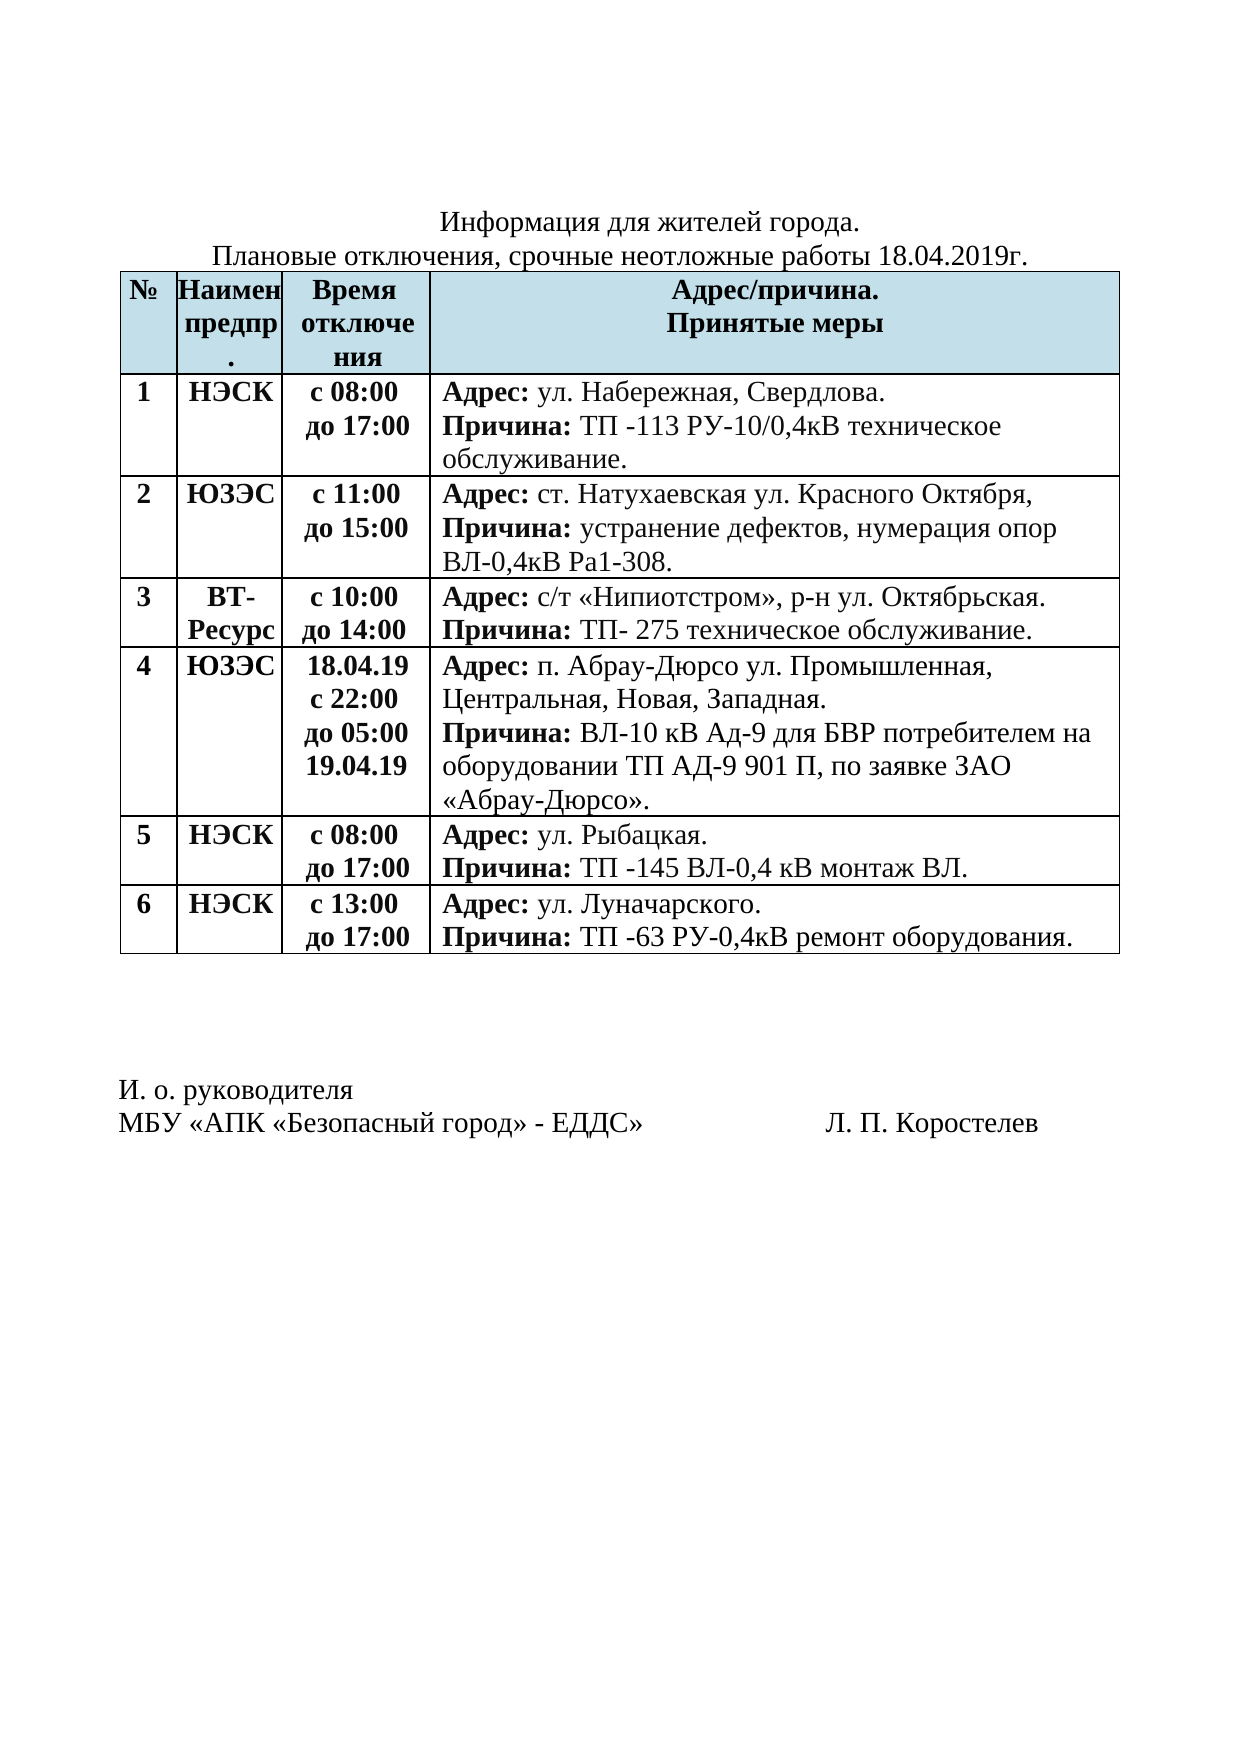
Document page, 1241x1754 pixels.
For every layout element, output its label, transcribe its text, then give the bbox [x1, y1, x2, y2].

table_cell с 08:00 до 17:00 [283, 817, 429, 884]
table_cell Адрес: ул. Набережная, Свердлова. Причина: ТП -113 РУ-10/0,4кВ техническое обслуживание. [431, 375, 1119, 475]
table_cell Адрес: ст. Натухаевская ул. Красного Октября, Причина: устранение дефектов, нумерация опор ВЛ-0,4кВ Ра1-308. [431, 477, 1119, 577]
table_cell НЭСК [178, 817, 281, 884]
table_cell 2 [121, 477, 176, 577]
text И. о. руководителя [118, 1072, 1122, 1105]
table_cell Адрес: п. Абрау-Дюрсо ул. Промышленная, Центральная, Новая, Западная. Причина: ВЛ-10 кВ Ад-9 для БВР потребителем на оборудовании ТП АД-9 901 П, по заявке ЗАО «Абрау-Дюрсо». [431, 648, 1119, 815]
table_cell с 11:00 до 15:00 [283, 477, 429, 577]
table_cell Адрес: ул. Рыбацкая. Причина: ТП -145 ВЛ-0,4 кВ монтаж ВЛ. [431, 817, 1119, 884]
table_cell с 08:00 до 17:00 [283, 375, 429, 475]
table_cell НЭСК [178, 886, 281, 953]
table_cell 6 [121, 886, 176, 953]
text МБУ «АПК «Безопасный город» - ЕДДС» Л. П. Коростелев [118, 1105, 1122, 1139]
text Информация для жителей города. [118, 204, 1122, 238]
table_cell с 13:00 до 17:00 [283, 886, 429, 953]
table_cell ЮЗЭС [178, 477, 281, 577]
table_cell 3 [121, 579, 176, 646]
table_header № [121, 272, 176, 373]
table_cell Адрес: ул. Луначарского. Причина: ТП -63 РУ-0,4кВ ремонт оборудования. [431, 886, 1119, 953]
table_cell 18.04.19 с 22:00 до 05:00 19.04.19 [283, 648, 429, 815]
table_header Наимен предпр. [178, 272, 281, 373]
table_cell ЮЗЭС [178, 648, 281, 815]
table_cell ВТ-Ресурс [178, 579, 281, 646]
table_header Время отключе ния [283, 272, 429, 373]
table_cell Адрес: с/т «Нипиотстром», р-н ул. Октябрьская. Причина: ТП- 275 техническое обслуживание. [431, 579, 1119, 646]
table_cell 5 [121, 817, 176, 884]
table_cell с 10:00 до 14:00 [283, 579, 429, 646]
table_header Адрес/причина. Принятые меры [431, 272, 1119, 373]
text Плановые отключения, срочные неотложные работы 18.04.2019г. [118, 238, 1122, 271]
table_cell 1 [121, 375, 176, 475]
table_cell НЭСК [178, 375, 281, 475]
table_cell 4 [121, 648, 176, 815]
